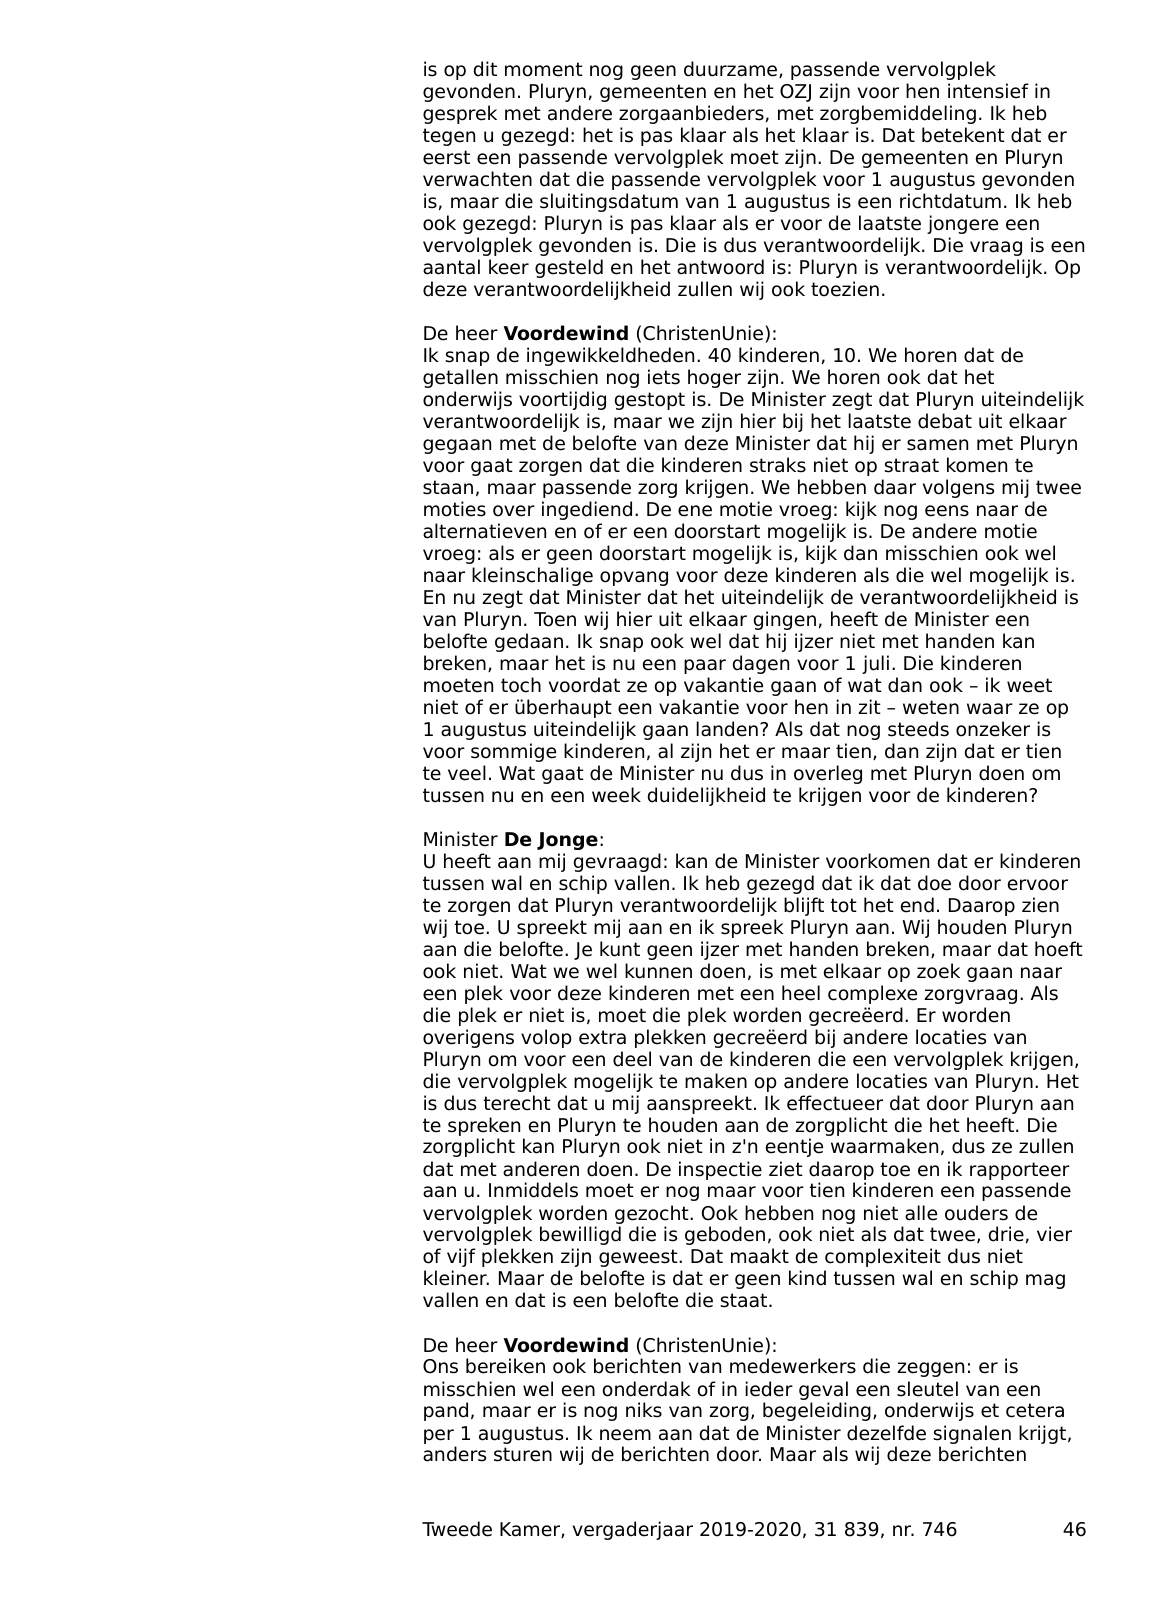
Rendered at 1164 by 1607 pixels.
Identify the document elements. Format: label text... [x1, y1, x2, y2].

text Ons bereiken ook berichten van medewerkers die zeggen: er is misschien wel een onderdak of in ieder geval een sleutel van een pand, maar er is nog niks van zorg, begeleiding, onderwijs et cetera per 1 augustus. Ik neem aan dat de Minister dezelfde signalen krijgt, anders sturen wij de berichten door. Maar als wij deze berichten [422, 1356, 1087, 1466]
text is op dit moment nog geen duurzame, passende vervolgplek gevonden. Pluryn, gemeenten en het OZJ zijn voor hen intensief in gesprek met andere zorgaanbieders, met zorgbemiddeling. Ik heb tegen u gezegd: het is pas klaar als het klaar is. Dat betekent dat er eerst een passende vervolgplek moet zijn. De gemeenten en Pluryn verwachten dat die passende vervolgplek voor 1 augustus gevonden is, maar die sluitingsdatum van 1 augustus is een richtdatum. Ik heb ook gezegd: Pluryn is pas klaar als er voor de laatste jongere een vervolgplek gevonden is. Die is dus verantwoordelijk. Die vraag is een aantal keer gesteld en het antwoord is: Pluryn is verantwoordelijk. Op deze verantwoordelijkheid zullen wij ook toezien. [422, 59, 1087, 301]
text U heeft aan mij gevraagd: kan de Minister voorkomen dat er kinderen tussen wal en schip vallen. Ik heb gezegd dat ik dat doe door ervoor te zorgen dat Pluryn verantwoordelijk blijft tot het end. Daarop zien wij toe. U spreekt mij aan en ik spreek Pluryn aan. Wij houden Pluryn aan die belofte. Je kunt geen ijzer met handen breken, maar dat hoeft ook niet. Wat we wel kunnen doen, is met elkaar op zoek gaan naar een plek voor deze kinderen met een heel complexe zorgvraag. Als die plek er niet is, moet die plek worden gecreëerd. Er worden overigens volop extra plekken gecreëerd bij andere locaties van Pluryn om voor een deel van de kinderen die een vervolgplek krijgen, die vervolgplek mogelijk te maken op andere locaties van Pluryn. Het is dus terecht dat u mij aanspreekt. Ik effectueer dat door Pluryn aan te spreken en Pluryn te houden aan de zorgplicht die het heeft. Die zorgplicht kan Pluryn ook niet in z'n eentje waarmaken, dus ze zullen dat met anderen doen. De inspectie ziet daarop toe en ik rapporteer aan u. Inmiddels moet er nog maar voor tien kinderen een passende vervolgplek worden gezocht. Ook hebben nog niet alle ouders de vervolgplek bewilligd die is geboden, ook niet als dat twee, drie, vier of vijf plekken zijn geweest. Dat maakt de complexiteit dus niet kleiner. Maar de belofte is dat er geen kind tussen wal en schip mag vallen en dat is een belofte die staat. [422, 851, 1087, 1312]
text De heer Voordewind (ChristenUnie): [422, 1334, 1087, 1356]
text Minister De Jonge: [422, 829, 1087, 851]
text Ik snap de ingewikkeldheden. 40 kinderen, 10. We horen dat de getallen misschien nog iets hoger zijn. We horen ook dat het onderwijs voortijdig gestopt is. De Minister zegt dat Pluryn uiteindelijk verantwoordelijk is, maar we zijn hier bij het laatste debat uit elkaar gegaan met de belofte van deze Minister dat hij er samen met Pluryn voor gaat zorgen dat die kinderen straks niet op straat komen te staan, maar passende zorg krijgen. We hebben daar volgens mij twee moties over ingediend. De ene motie vroeg: kijk nog eens naar de alternatieven en of er een doorstart mogelijk is. De andere motie vroeg: als er geen doorstart mogelijk is, kijk dan misschien ook wel naar kleinschalige opvang voor deze kinderen als die wel mogelijk is. En nu zegt dat Minister dat het uiteindelijk de verantwoordelijkheid is van Pluryn. Toen wij hier uit elkaar gingen, heeft de Minister een belofte gedaan. Ik snap ook wel dat hij ijzer niet met handen kan breken, maar het is nu een paar dagen voor 1 juli. Die kinderen moeten toch voordat ze op vakantie gaan of wat dan ook – ik weet niet of er überhaupt een vakantie voor hen in zit – weten waar ze op 1 augustus uiteindelijk gaan landen? Als dat nog steeds onzeker is voor sommige kinderen, al zijn het er maar tien, dan zijn dat er tien te veel. Wat gaat de Minister nu dus in overleg met Pluryn doen om tussen nu en een week duidelijkheid te krijgen voor de kinderen? [422, 345, 1087, 807]
text De heer Voordewind (ChristenUnie): [422, 323, 1087, 345]
